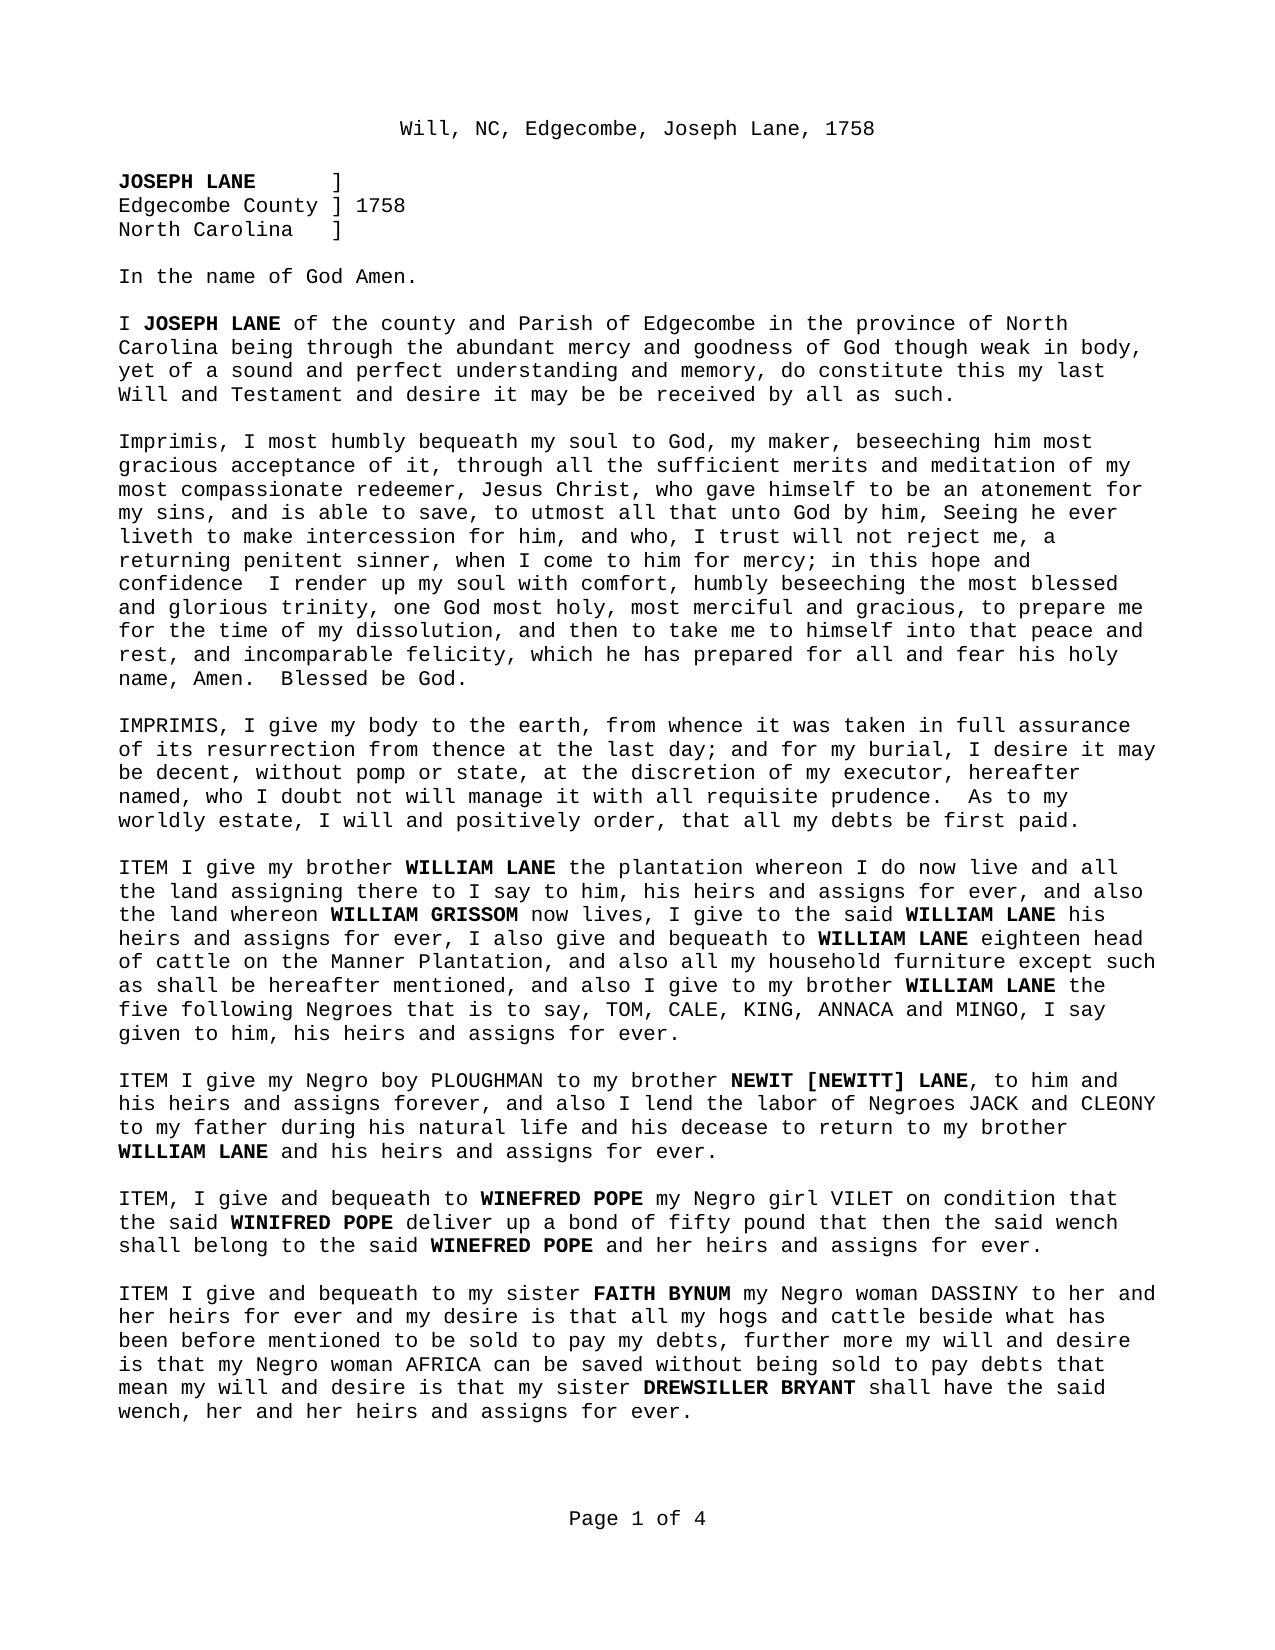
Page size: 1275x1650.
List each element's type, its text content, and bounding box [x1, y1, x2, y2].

text I Joseph Lane of the county and Parish of Edgecombe in the province of North Carolina being through the abundant mercy and goodness of God though weak in body, yet of a sound and perfect understanding and memory, do constitute this my last Will and Testament and desire it may be be received by all as such. [118, 313, 1157, 408]
text In the name of God Amen. [118, 266, 1157, 289]
text Imprimis, I most humbly bequeath my soul to God, my maker, beseeching him most gracious acceptance of it, through all the sufficient merits and meditation of my most compassionate redeemer, Jesus Christ, who gave himself to be an atonement for my sins, and is able to save, to utmost all that unto God by him, Seeing he ever liveth to make intercession for him, and who, I trust will not reject me, a returning penitent sinner, when I come to him for mercy; in this hope and confidence I render up my soul with comfort, humbly beseeching the most blessed and glorious trinity, one God most holy, most merciful and gracious, to prepare me for the time of my dissolution, and then to take me to himself into that peace and rest, and incomparable felicity, which he has prepared for all and fear his holy name, Amen. Blessed be God. [118, 431, 1157, 691]
text ITEM I give my brother William Lane the plantation whereon I do now live and all the land assigning there to I say to him, his heirs and assigns for ever, and also the land whereon William Grissom now lives, I give to the said William Lane his heirs and assigns for ever, I also give and bequeath to William Lane eighteen head of cattle on the Manner Plantation, and also all my household furniture except such as shall be hereafter mentioned, and also I give to my brother William Lane the five following Negroes that is to say, Tom, Cale, King, Annaca and Mingo, I say given to him, his heirs and assigns for ever. [118, 857, 1157, 1046]
text ITEM I give and bequeath to my sister Faith Bynum my Negro woman Dassiny to her and her heirs for ever and my desire is that all my hogs and cattle beside what has been before mentioned to be sold to pay my debts, further more my will and desire is that my Negro woman Africa can be saved without being sold to pay debts that mean my will and desire is that my sister Drewsiller Bryant shall have the said wench, her and her heirs and assigns for ever. [118, 1283, 1157, 1424]
text IMPRIMIS, I give my body to the earth, from whence it was taken in full assurance of its resurrection from thence at the last day; and for my burial, I desire it may be decent, without pomp or state, at the discretion of my executor, hereafter named, who I doubt not will manage it with all requisite prudence. As to my worldly estate, I will and positively order, that all my debts be first paid. [118, 715, 1157, 833]
text North Carolina ] [118, 218, 1157, 242]
text ITEM, I give and bequeath to Winefred Pope my Negro girl Vilet on condition that the said Winifred Pope deliver up a bond of fifty pound that then the said wench shall belong to the said Winefred Pope and her heirs and assigns for ever. [118, 1188, 1157, 1259]
text Joseph Lane ] [118, 171, 1157, 195]
text ITEM I give my Negro boy PLOUGHMAN to my brother NEWIT [NEWITT] LANE, to him and his heirs and assigns forever, and also I lend the labor of Negroes Jack and Cleony to my father during his natural life and his decease to return to my brother William Lane and his heirs and assigns for ever. [118, 1070, 1157, 1164]
text Edgecombe County ] 1758 [118, 195, 1157, 218]
